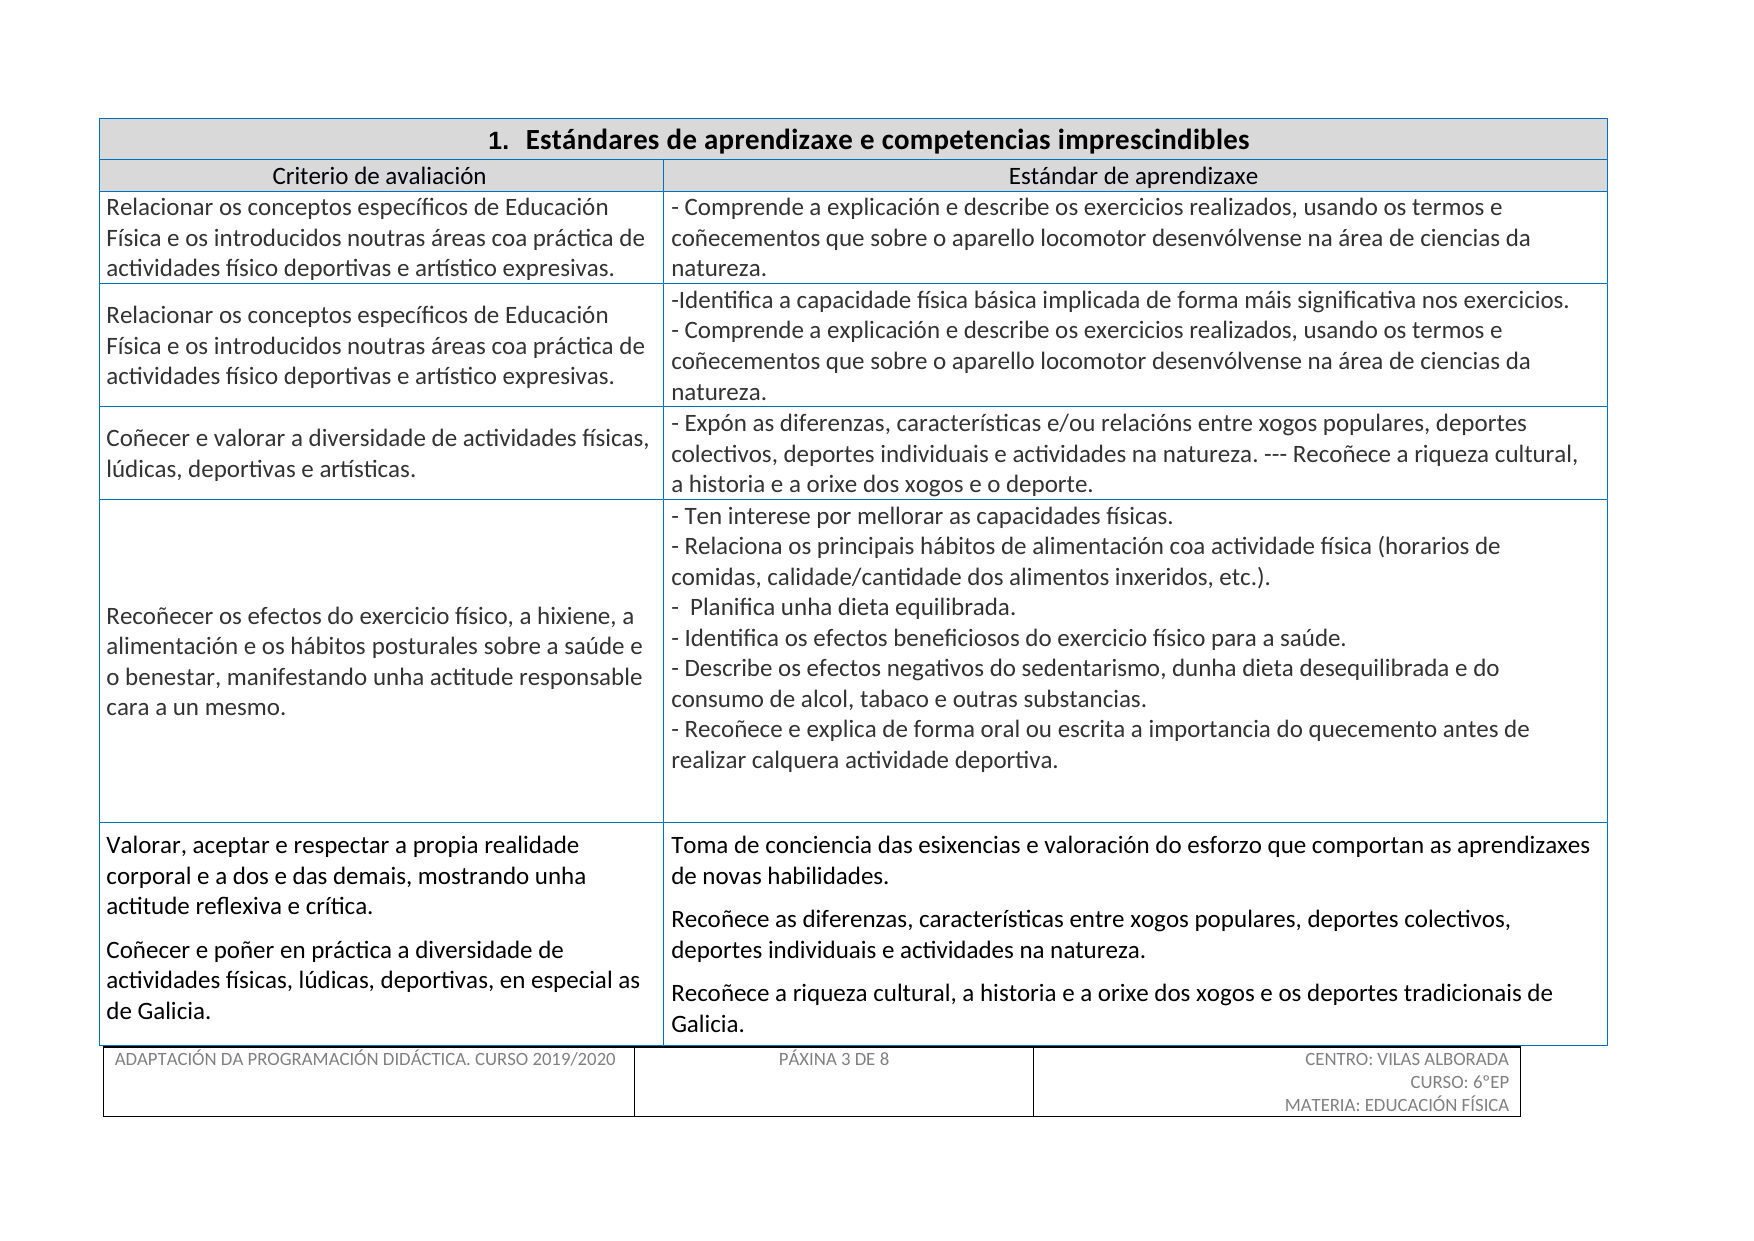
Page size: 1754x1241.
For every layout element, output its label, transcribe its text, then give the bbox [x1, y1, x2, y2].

table_cell Estándar de aprendizaxe [664, 160, 1607, 191]
table_cell Valorar, aceptar e respectar a propia realidade corporal e a dos e das demais, mostrando unha actitude reflexiva e crítica. Coñecer e poñer en práctica a diversidade de actividades físicas, lúdicas, deportivas, en especial as de Galicia. [100, 823, 663, 1045]
table_cell Toma de conciencia das esixencias e valoración do esforzo que comportan as aprendizaxes de novas habilidades. Recoñece as diferenzas, características entre xogos populares, deportes colectivos, deportes individuais e actividades na natureza. Recoñece a riqueza cultural, a historia e a orixe dos xogos e os deportes tradicionais de Galicia. [664, 823, 1607, 1045]
table_cell -Identifica a capacidade física básica implicada de forma máis significativa nos exercicios. - Comprende a explicación e describe os exercicios realizados, usando os termos e coñecementos que sobre o aparello locomotor desenvólvense na área de ciencias da natureza. [664, 284, 1607, 406]
table_cell Recoñecer os efectos do exercicio físico, a hixiene, a alimentación e os hábitos posturales sobre a saúde e o benestar, manifestando unha actitude responsable cara a un mesmo. [100, 500, 663, 822]
table_cell Relacionar os conceptos específicos de Educación Física e os introducidos noutras áreas coa práctica de actividades físico deportivas e artístico expresivas. [100, 284, 663, 406]
table_cell Criterio de avaliación [100, 160, 663, 191]
table_header Estándares de aprendizaxe e competencias imprescindibles [100, 119, 1607, 159]
table_cell - Expón as diferenzas, características e/ou relacións entre xogos populares, deportes colectivos, deportes individuais e actividades na natureza. --- Recoñece a riqueza cultural, a historia e a orixe dos xogos e o deporte. [664, 407, 1607, 499]
table_cell - Comprende a explicación e describe os exercicios realizados, usando os termos e coñecementos que sobre o aparello locomotor desenvólvense na área de ciencias da natureza. [664, 192, 1607, 283]
table_cell - Ten interese por mellorar as capacidades físicas. - Relaciona os principais hábitos de alimentación coa actividade física (horarios de comidas, calidade/cantidade dos alimentos inxeridos, etc.). - Planifica unha dieta equilibrada. - Identifica os efectos beneficiosos do exercicio físico para a saúde. - Describe os efectos negativos do sedentarismo, dunha dieta desequilibrada e do consumo de alcol, tabaco e outras substancias. - Recoñece e explica de forma oral ou escrita a importancia do quecemento antes de realizar calquera actividade deportiva. [664, 500, 1607, 822]
table_cell Relacionar os conceptos específicos de Educación Física e os introducidos noutras áreas coa práctica de actividades físico deportivas e artístico expresivas. [100, 192, 663, 283]
table_cell Coñecer e valorar a diversidade de actividades físicas, lúdicas, deportivas e artísticas. [100, 407, 663, 499]
